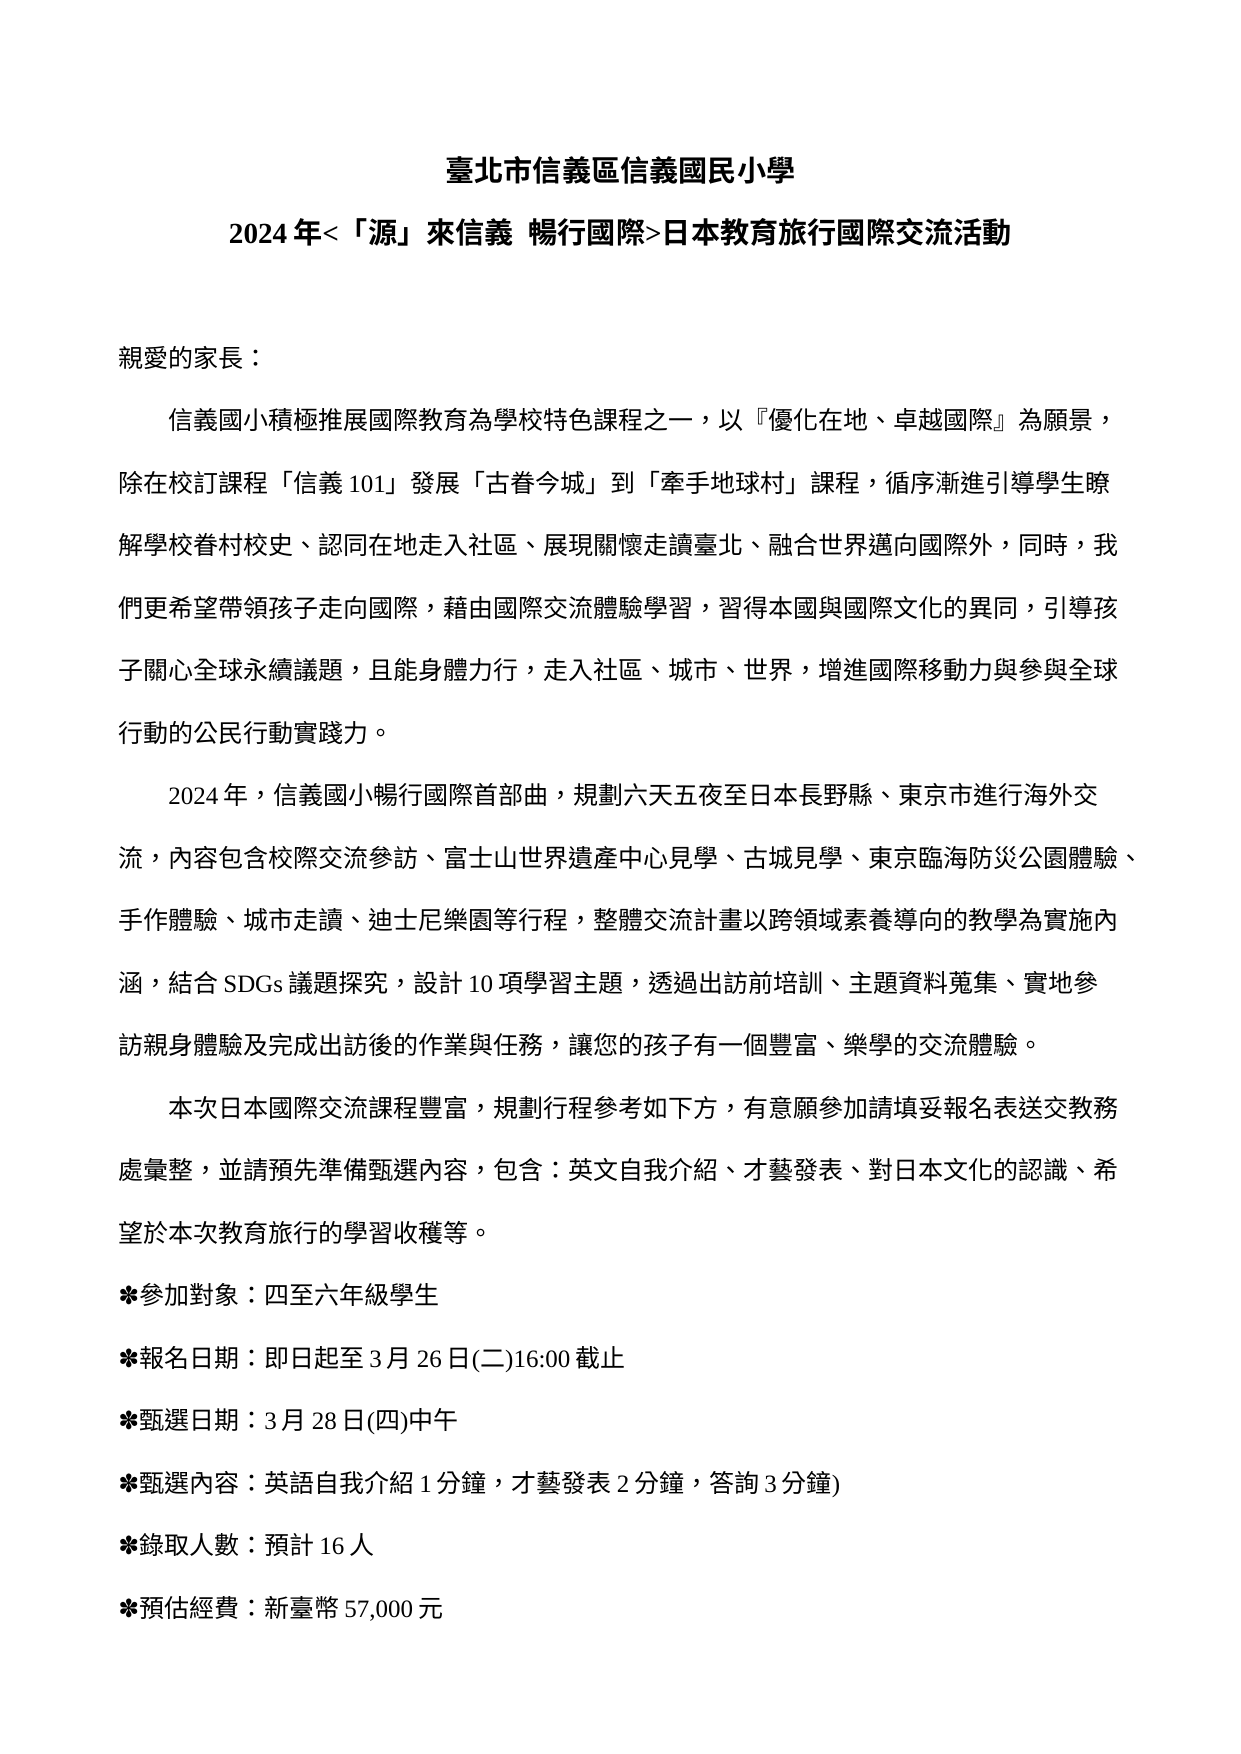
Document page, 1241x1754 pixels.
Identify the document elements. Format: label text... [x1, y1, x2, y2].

text ✽錄取人數：預計16人 [118, 1502, 1122, 1564]
text 2024年<「源」來信義 暢行國際>日本教育旅行國際交流活動 [118, 189, 1122, 252]
text 親愛的家長： [118, 314, 1122, 377]
text ✽甄選內容：英語自我介紹1分鐘，才藝發表2分鐘，答詢3分鐘) [118, 1439, 1122, 1502]
text 本次日本國際交流課程豐富，規劃行程參考如下方，有意願參加請填妥報名表送交教務處彙整，並請預先準備甄選內容，包含：英文自我介紹、才藝發表、對日本文化的認識、希望於本次教育旅行的學習收穫等。 [118, 1064, 1122, 1252]
text ✽甄選日期：3月28日(四)中午 [118, 1377, 1122, 1439]
text ✽預估經費：新臺幣57,000元 [118, 1564, 1122, 1627]
text 臺北市信義區信義國民小學 [118, 127, 1122, 189]
text 2024年，信義國小暢行國際首部曲，規劃六天五夜至日本長野縣、東京市進行海外交流，內容包含校際交流參訪、富士山世界遺產中心見學、古城見學、東京臨海防災公園體驗、手作體驗、城市走讀、迪士尼樂園等行程，整體交流計畫以跨領域素養導向的教學為實施內涵，結合SDGs議題探究，設計10項學習主題，透過出訪前培訓、主題資料蒐集、實地參訪親身體驗及完成出訪後的作業與任務，讓您的孩子有一個豐富、樂學的交流體驗。 [118, 752, 1122, 1064]
text ✽參加對象：四至六年級學生 [118, 1252, 1122, 1314]
text 信義國小積極推展國際教育為學校特色課程之一，以『優化在地、卓越國際』為願景，除在校訂課程「信義101」發展「古眷今城」到「牽手地球村」課程，循序漸進引導學生瞭解學校眷村校史、認同在地走入社區、展現關懷走讀臺北、融合世界邁向國際外，同時，我們更希望帶領孩子走向國際，藉由國際交流體驗學習，習得本國與國際文化的異同，引導孩子關心全球永續議題，且能身體力行，走入社區、城市、世界，增進國際移動力與參與全球行動的公民行動實踐力。 [118, 377, 1122, 752]
text ✽報名日期：即日起至3月26日(二)16:00截止 [118, 1314, 1122, 1377]
